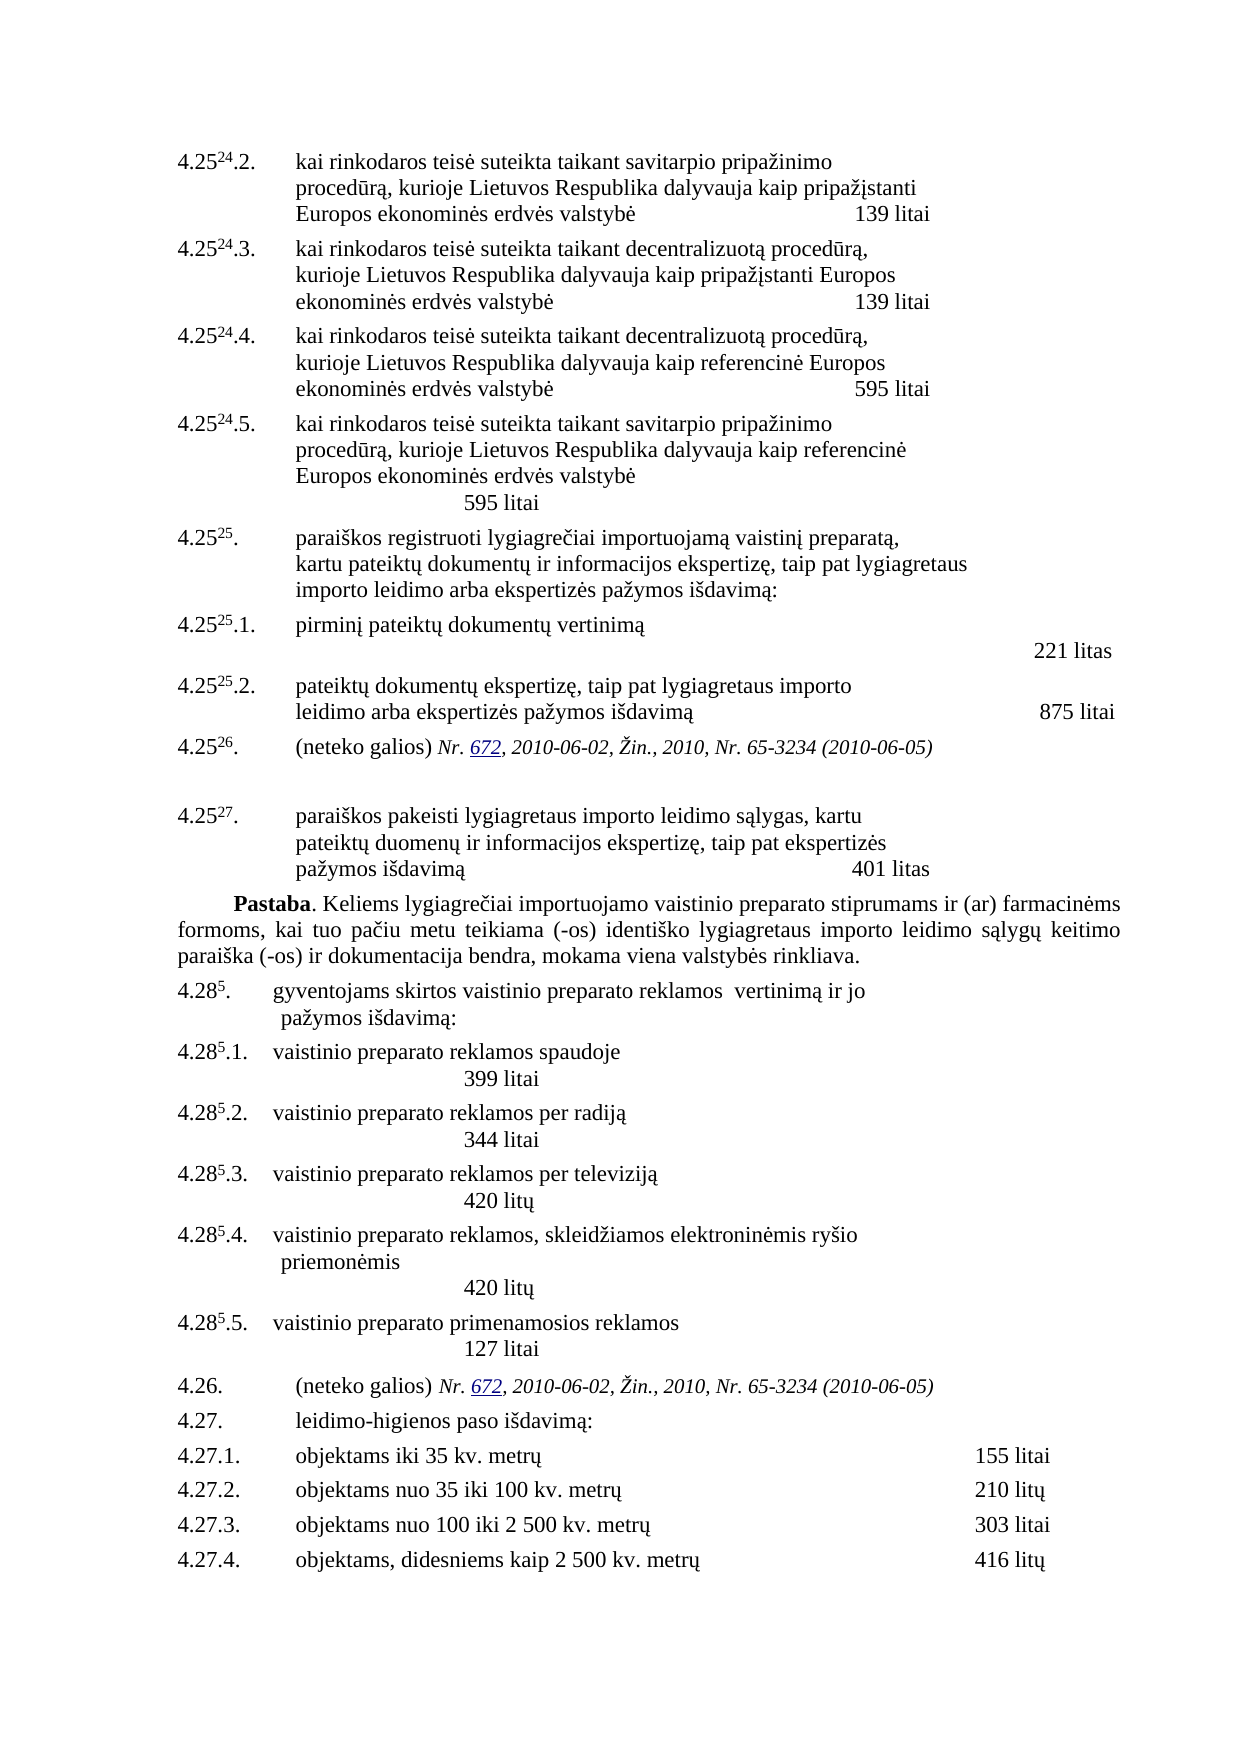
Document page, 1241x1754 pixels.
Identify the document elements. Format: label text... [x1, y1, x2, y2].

text 4.2524.5. kai rinkodaros teisė suteikta taikant savitarpio pripažinimo procedūrą, kurioje Lietuvos Respublika dalyvauja kaip referencinė Europos ekonominės erdvės valstybė 595 litai [177, 410, 930, 515]
text 4.285. gyventojams skirtos vaistinio preparato reklamos vertinimą ir jo pažymos išdavimą: [177, 977, 930, 1030]
text 4.2524.2. kai rinkodaros teisė suteikta taikant savitarpio pripažinimo procedūrą, kurioje Lietuvos Respublika dalyvauja kaip pripažįstanti Europos ekonominės erdvės valstybė 139 litai [177, 148, 930, 227]
text 4.2524.4. kai rinkodaros teisė suteikta taikant decentralizuotą procedūrą, kurioje Lietuvos Respublika dalyvauja kaip referencinė Europos ekonominės erdvės valstybė 595 litai [177, 322, 930, 402]
text 4.2525.1. pirminį pateiktų dokumentų vertinimą 221 litas [177, 611, 1122, 664]
text 4.285.5. vaistinio preparato primenamosios reklamos 127 litai [177, 1309, 930, 1362]
text 4.2525. paraiškos registruoti lygiagrečiai importuojamą vaistinį preparatą, kartu pateiktų dokumentų ir informacijos ekspertizę, taip pat lygiagretaus importo leidimo arba ekspertizės pažymos išdavimą: [177, 524, 1122, 603]
text 4.285.4. vaistinio preparato reklamos, skleidžiamos elektroninėmis ryšio priemonėmis 420 litų [177, 1221, 930, 1301]
text Pastaba. Keliems lygiagrečiai importuojamo vaistinio preparato stiprumams ir (ar) farmacinėms formoms, kai tuo pačiu metu teikiama (-os) identiško lygiagretaus importo leidimo sąlygų keitimo paraiška (-os) ir dokumentacija bendra, mokama viena valstybės rinkliava. [177, 890, 1122, 969]
text 4.27.3. objektams nuo 100 iki 2 500 kv. metrų 303 litai [177, 1511, 1122, 1537]
text 4.285.2. vaistinio preparato reklamos per radiją 344 litai [177, 1099, 930, 1152]
text 4.2524.3. kai rinkodaros teisė suteikta taikant decentralizuotą procedūrą, kurioje Lietuvos Respublika dalyvauja kaip pripažįstanti Europos ekonominės erdvės valstybė 139 litai [177, 235, 930, 314]
text 4.285.3. vaistinio preparato reklamos per televiziją 420 litų [177, 1160, 930, 1213]
text 4.27.4. objektams, didesniems kaip 2 500 kv. metrų 416 litų [177, 1546, 1122, 1572]
text 4.27.2. objektams nuo 35 iki 100 kv. metrų 210 litų [177, 1476, 1122, 1503]
text 4.27.1. objektams iki 35 kv. metrų 155 litai [177, 1442, 1122, 1468]
text 4.2525.2. pateiktų dokumentų ekspertizę, taip pat lygiagretaus importo leidimo arba ekspertizės pažymos išdavimą 875 litai [177, 672, 1122, 725]
text 4.26. (neteko galios) Nr. 672, 2010-06-02, Žin., 2010, Nr. 65-3234 (2010-06-05) [177, 1370, 945, 1399]
text 4.27. leidimo-higienos paso išdavimą: [177, 1407, 1122, 1433]
text 4.285.1. vaistinio preparato reklamos spaudoje 399 litai [177, 1038, 930, 1091]
text 4.2527. paraiškos pakeisti lygiagretaus importo leidimo sąlygas, kartu pateiktų duomenų ir informacijos ekspertizę, taip pat ekspertizės pažymos išdavimą 401 litas [177, 802, 930, 882]
text 4.2526. (neteko galios) Nr. 672, 2010-06-02, Žin., 2010, Nr. 65-3234 (2010-06-05) [177, 733, 1122, 759]
